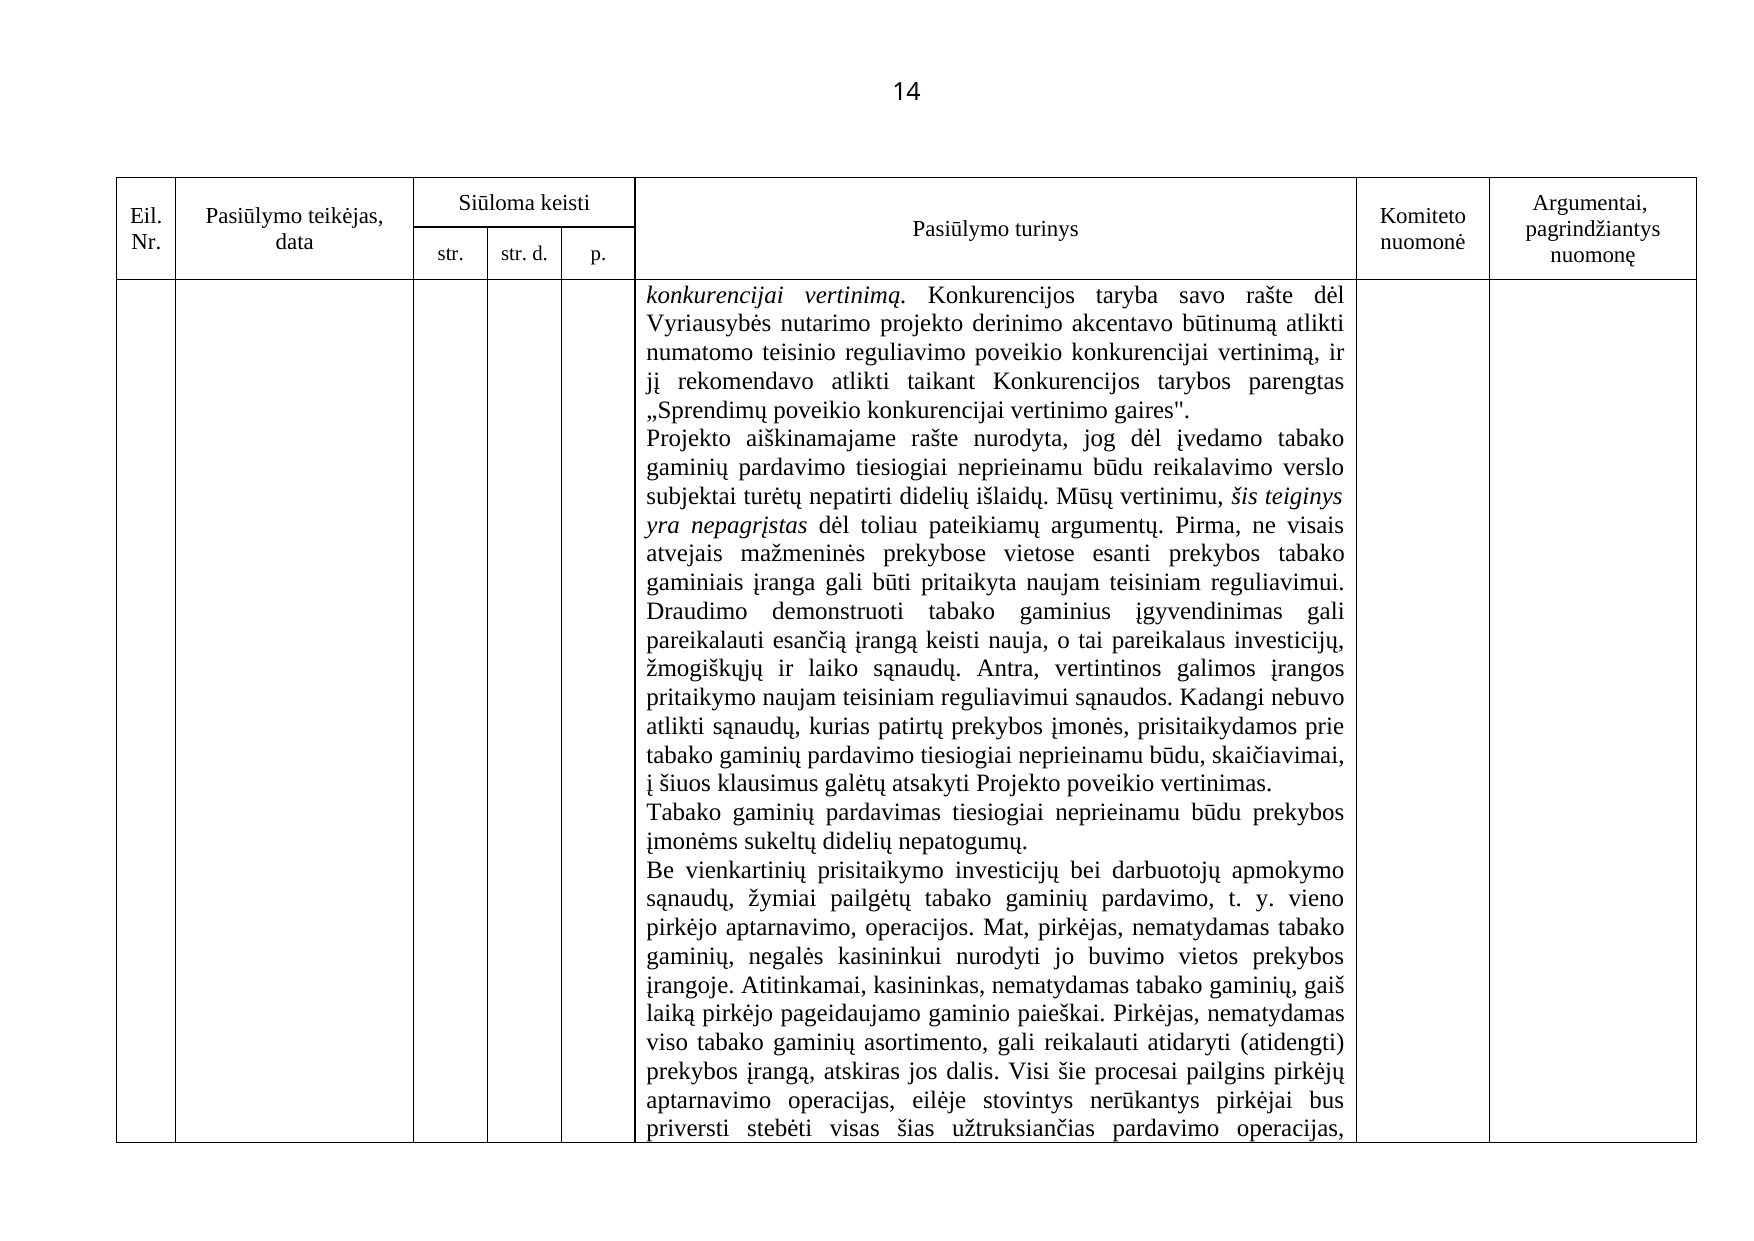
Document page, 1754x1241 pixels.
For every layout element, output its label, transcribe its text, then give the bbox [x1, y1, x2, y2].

table_header Argumentai, pagrindžiantys nuomonę [1490, 178, 1696, 279]
table_cell str. d. [488, 228, 561, 279]
table_header Pasiūlymo teikėjas, data [176, 178, 413, 279]
table_header Eil. Nr. [117, 178, 175, 279]
table_cell str. [414, 228, 487, 279]
table_cell konkurencijai vertinimą. Konkurencijos taryba savo rašte dėl Vyriausybės nutarimo projekto derinimo akcentavo būtinumą atlikti numatomo teisinio reguliavimo poveikio konkurencijai vertinimą, ir jį rekomendavo atlikti taikant Konkurencijos tarybos parengtas „Sprendimų poveikio konkurencijai vertinimo gaires". Projekto aiškinamajame rašte nurodyta, jog dėl įvedamo tabako gaminių pardavimo tiesiogiai neprieinamu būdu reikalavimo verslo subjektai turėtų nepatirti didelių išlaidų. Mūsų vertinimu, šis teiginys yra nepagrįstas dėl toliau pateikiamų argumentų. Pirma, ne visais atvejais mažmeninės prekybose vietose esanti prekybos tabako gaminiais įranga gali būti pritaikyta naujam teisiniam reguliavimui. Draudimo demonstruoti tabako gaminius įgyvendinimas gali pareikalauti esančią įrangą keisti nauja, o tai pareikalaus investicijų, žmogiškųjų ir laiko sąnaudų. Antra, vertintinos galimos įrangos pritaikymo naujam teisiniam reguliavimui sąnaudos. Kadangi nebuvo atlikti sąnaudų, kurias patirtų prekybos įmonės, prisitaikydamos prie tabako gaminių pardavimo tiesiogiai neprieinamu būdu, skaičiavimai, į šiuos klausimus galėtų atsakyti Projekto poveikio vertinimas. Tabako gaminių pardavimas tiesiogiai neprieinamu būdu prekybos įmonėms sukeltų didelių nepatogumų. Be vienkartinių prisitaikymo investicijų bei darbuotojų apmokymo sąnaudų, žymiai pailgėtų tabako gaminių pardavimo, t. y. vieno pirkėjo aptarnavimo, operacijos. Mat, pirkėjas, nematydamas tabako gaminių, negalės kasininkui nurodyti jo buvimo vietos prekybos įrangoje. Atitinkamai, kasininkas, nematydamas tabako gaminių, gaiš laiką pirkėjo pageidaujamo gaminio paieškai. Pirkėjas, nematydamas viso tabako gaminių asortimento, gali reikalauti atidaryti (atidengti) prekybos įrangą, atskiras jos dalis. Visi šie procesai pailgins pirkėjų aptarnavimo operacijas, eilėje stovintys nerūkantys pirkėjai bus priversti stebėti visas šias užtruksiančias pardavimo operacijas, [636, 280, 1356, 1142]
table_header Komiteto nuomonė [1357, 178, 1489, 279]
table_cell [488, 280, 561, 1142]
table_cell [1357, 280, 1489, 1142]
table_header Siūloma keisti [414, 178, 634, 226]
table_cell p. [562, 228, 634, 279]
table_cell [176, 280, 413, 1142]
table_cell [414, 280, 487, 1142]
table_header Pasiūlymo turinys [636, 178, 1356, 279]
table_cell [1490, 280, 1696, 1142]
table_cell [117, 280, 175, 1142]
table_cell [562, 280, 634, 1142]
